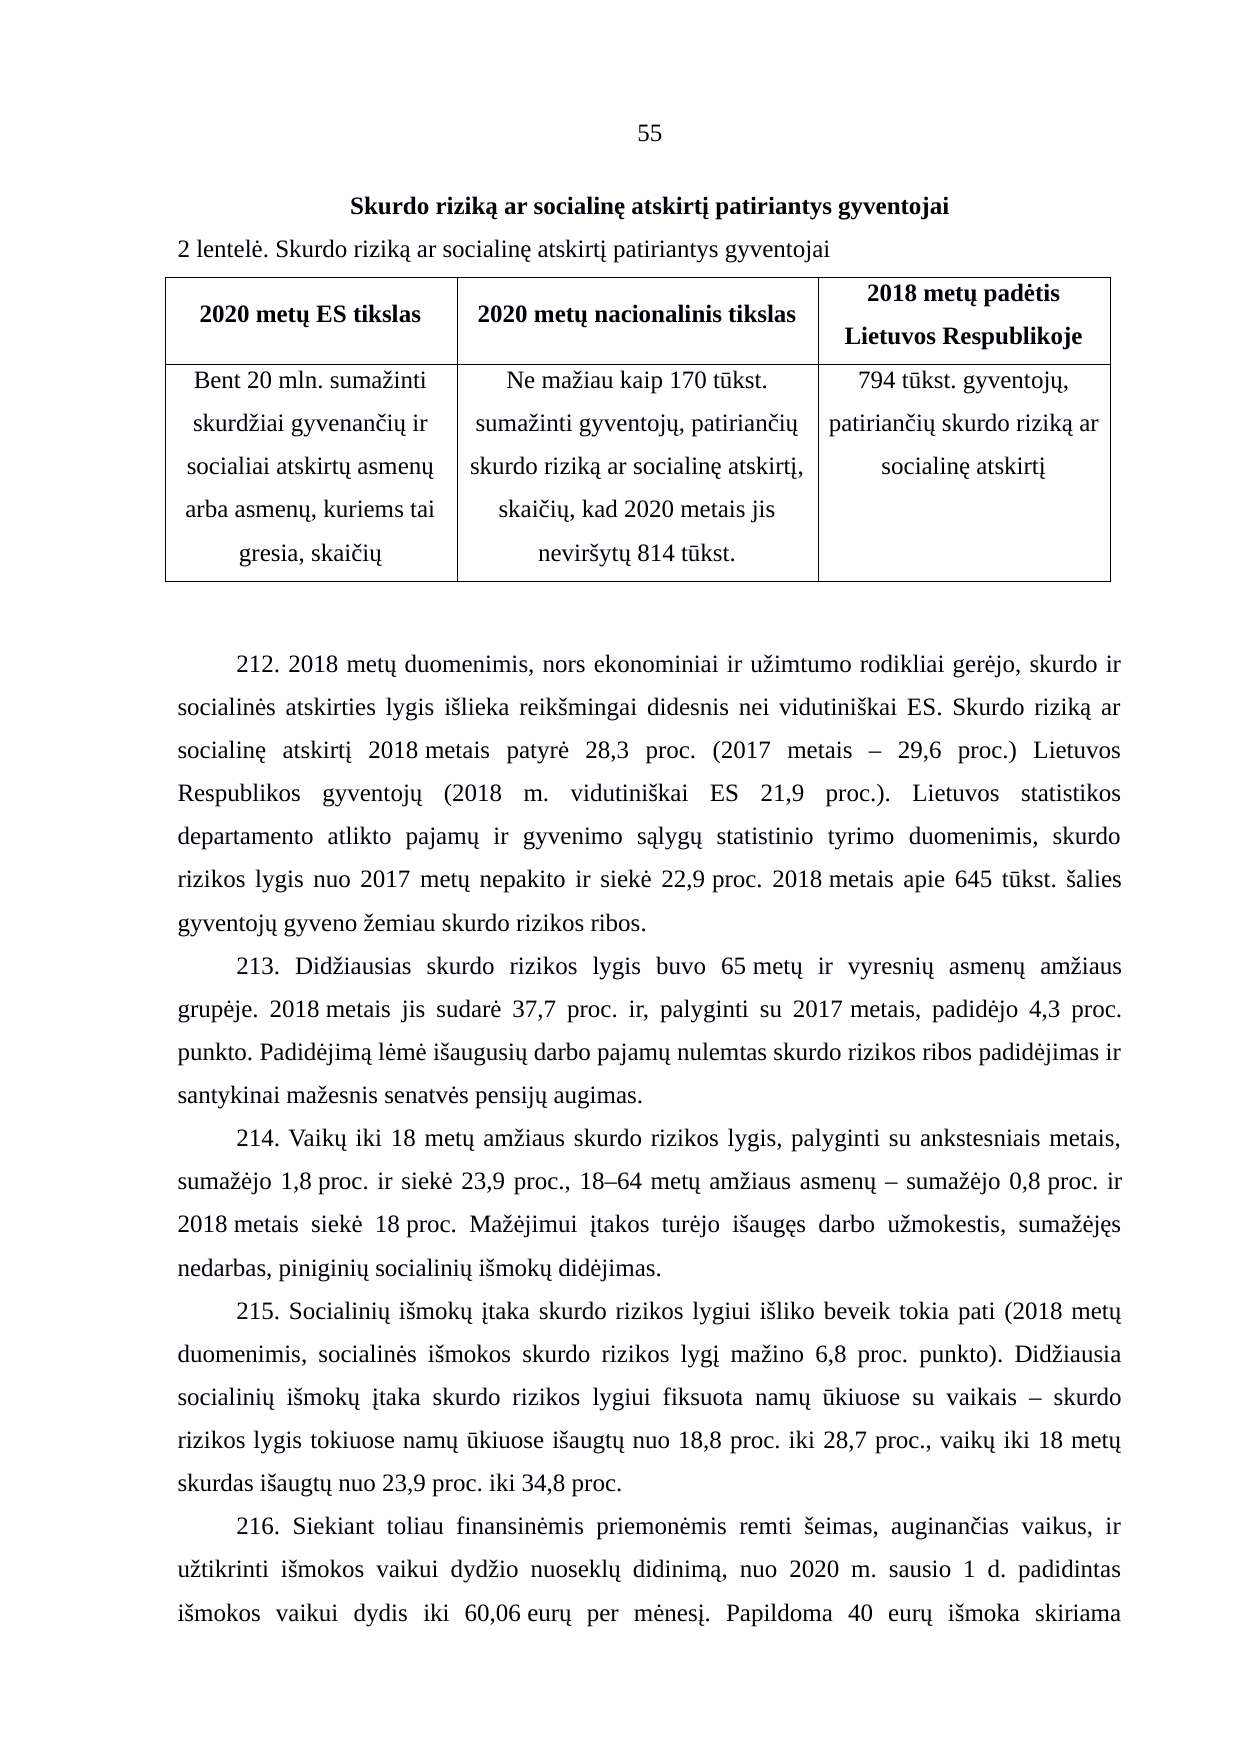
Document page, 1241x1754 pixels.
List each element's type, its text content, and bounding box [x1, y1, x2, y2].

text 2 lentelė. Skurdo riziką ar socialinę atskirtį patiriantys gyventojai [177, 234, 1122, 263]
text 214. Vaikų iki 18 metų amžiaus skurdo rizikos lygis, palyginti su ankstesniais metais, sumažėjo 1,8 proc. ir siekė 23,9 proc., 18–64 metų amžiaus asmenų – sumažėjo 0,8 proc. ir 2018 metais siekė 18 proc. Mažėjimui įtakos turėjo išaugęs darbo užmokestis, sumažėjęs nedarbas, piniginių socialinių išmokų didėjimas. [177, 1123, 1122, 1281]
table_header 2020 metų nacionalinis tikslas [458, 278, 818, 364]
text 215. Socialinių išmokų įtaka skurdo rizikos lygiui išliko beveik tokia pati (2018 metų duomenimis, socialinės išmokos skurdo rizikos lygį mažino 6,8 proc. punkto). Didžiausia socialinių išmokų įtaka skurdo rizikos lygiui fiksuota namų ūkiuose su vaikais – skurdo rizikos lygis tokiuose namų ūkiuose išaugtų nuo 18,8 proc. iki 28,7 proc., vaikų iki 18 metų skurdas išaugtų nuo 23,9 proc. iki 34,8 proc. [177, 1296, 1122, 1497]
table_cell Ne mažiau kaip 170 tūkst. sumažinti gyventojų, patiriančių skurdo riziką ar socialinę atskirtį, skaičių, kad 2020 metais jis neviršytų 814 tūkst. [458, 365, 818, 581]
table_header 2020 metų ES tikslas [166, 278, 457, 364]
text 212. 2018 metų duomenimis, nors ekonominiai ir užimtumo rodikliai gerėjo, skurdo ir socialinės atskirties lygis išlieka reikšmingai didesnis nei vidutiniškai ES. Skurdo riziką ar socialinę atskirtį 2018 metais patyrė 28,3 proc. (2017 metais – 29,6 proc.) Lietuvos Respublikos gyventojų (2018 m. vidutiniškai ES 21,9 proc.). Lietuvos statistikos departamento atlikto pajamų ir gyvenimo sąlygų statistinio tyrimo duomenimis, skurdo rizikos lygis nuo 2017 metų nepakito ir siekė 22,9 proc. 2018 metais apie 645 tūkst. šalies gyventojų gyveno žemiau skurdo rizikos ribos. [177, 649, 1122, 936]
table_cell 794 tūkst. gyventojų, patiriančių skurdo riziką ar socialinę atskirtį [819, 365, 1110, 581]
table_cell Bent 20 mln. sumažinti skurdžiai gyvenančių ir socialiai atskirtų asmenų arba asmenų, kuriems tai gresia, skaičių [166, 365, 457, 581]
text Skurdo riziką ar socialinę atskirtį patiriantys gyventojai [177, 191, 1122, 219]
text 213. Didžiausias skurdo rizikos lygis buvo 65 metų ir vyresnių asmenų amžiaus grupėje. 2018 metais jis sudarė 37,7 proc. ir, palyginti su 2017 metais, padidėjo 4,3 proc. punkto. Padidėjimą lėmė išaugusių darbo pajamų nulemtas skurdo rizikos ribos padidėjimas ir santykinai mažesnis senatvės pensijų augimas. [177, 951, 1122, 1109]
text 216. Siekiant toliau finansinėmis priemonėmis remti šeimas, auginančias vaikus, ir užtikrinti išmokos vaikui dydžio nuoseklų didinimą, nuo 2020 m. sausio 1 d. padidintas išmokos vaikui dydis iki 60,06 eurų per mėnesį. Papildoma 40 eurų išmoka skiriama [177, 1511, 1122, 1626]
table_header 2018 metų padėtis Lietuvos Respublikoje [819, 278, 1110, 364]
